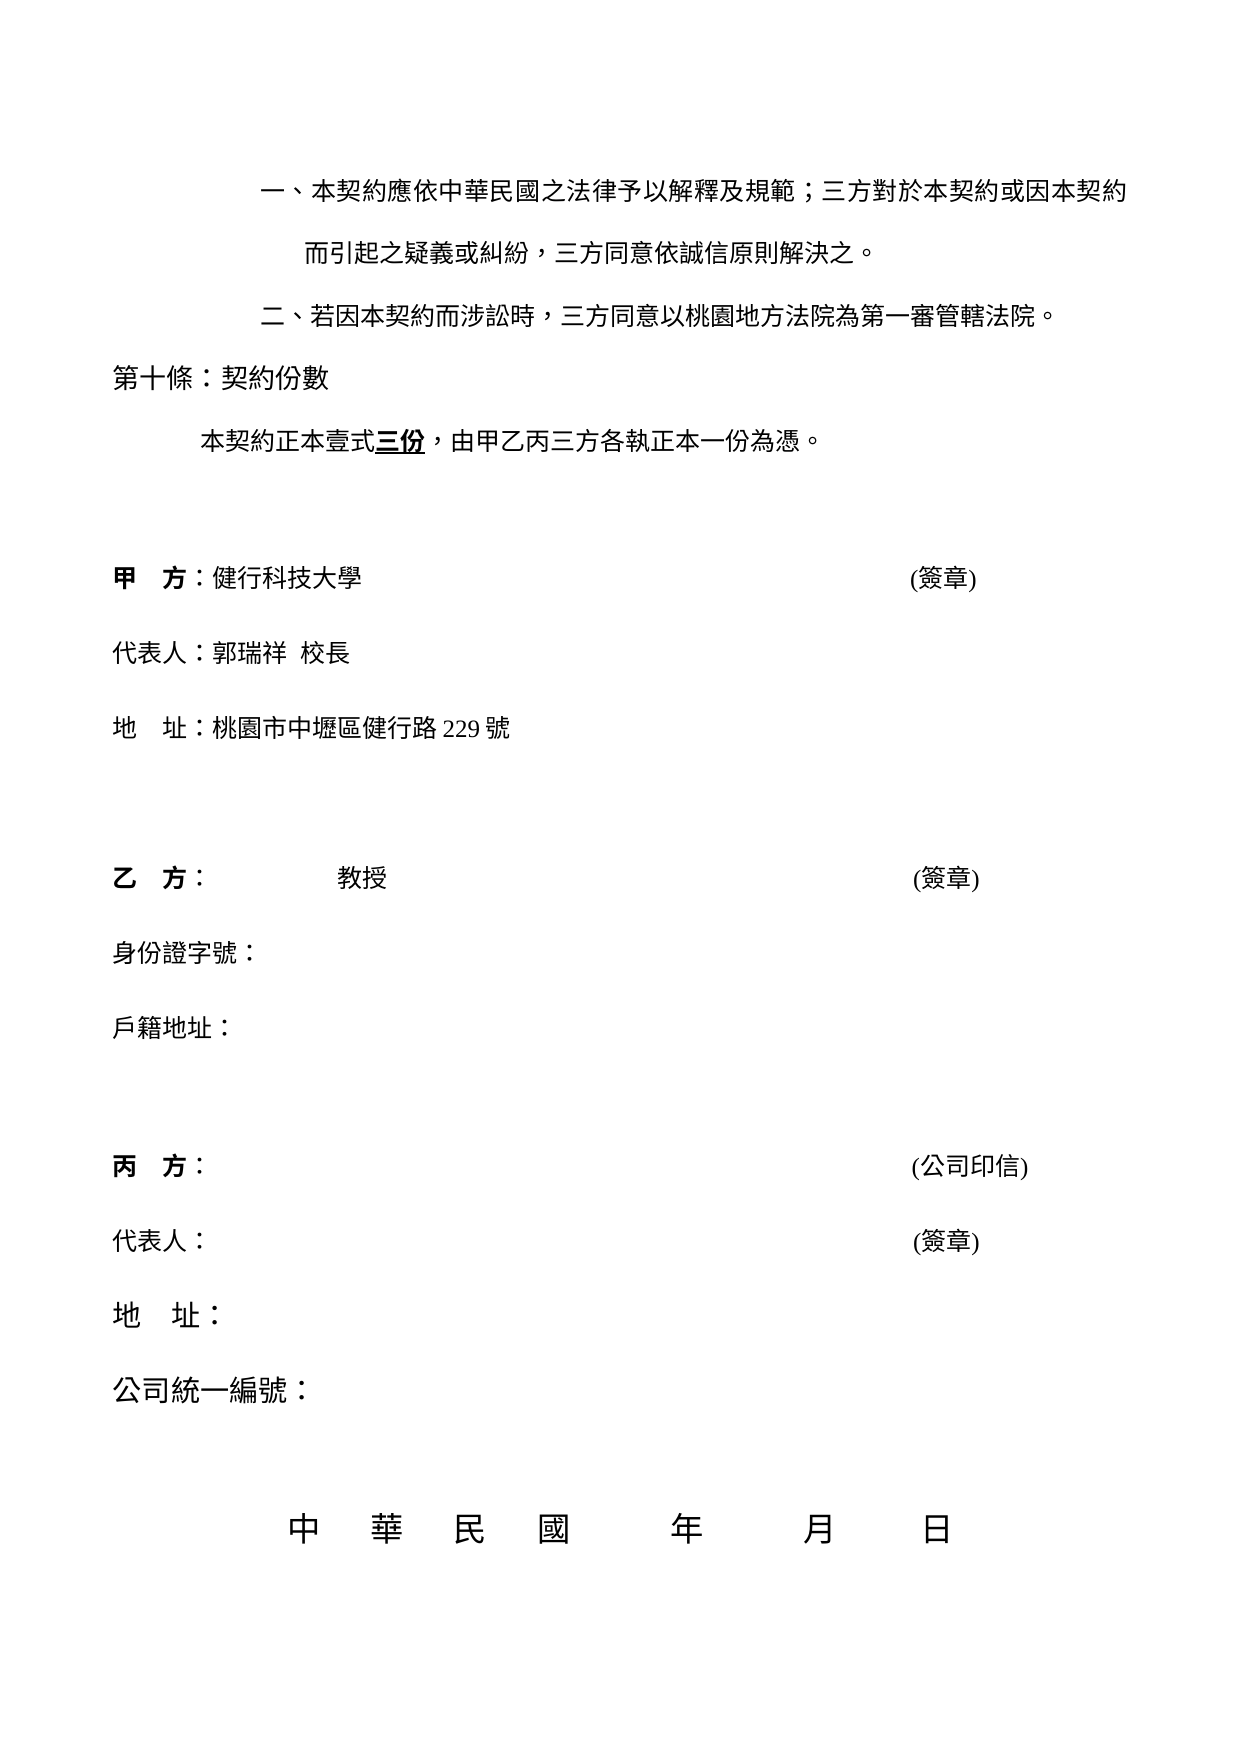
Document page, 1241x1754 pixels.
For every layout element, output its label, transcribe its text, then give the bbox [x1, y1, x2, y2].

text 本契約正本壹式三份，由甲乙丙三方各執正本一份為憑。 [200, 397, 1128, 460]
text 甲 方：健行科技大學 (簽章) [112, 535, 1128, 597]
text 一、本契約應依中華民國之法律予以解釋及規範；三方對於本契約或因本契約而引起之疑義或糾紛，三方同意依誠信原則解決之。 [260, 147, 1128, 272]
text 第十條：契約份數 [112, 335, 1128, 397]
text 代表人： (簽章) [112, 1197, 1128, 1260]
text 中 華 民 國 年 月 日 [112, 1485, 1128, 1547]
text 戶籍地址： [112, 985, 1128, 1047]
text 乙 方： 教授 (簽章) [112, 835, 1128, 897]
text 公司統一編號： [112, 1347, 1128, 1410]
text 丙 方： (公司印信) [112, 1122, 1128, 1185]
text 二、若因本契約而涉訟時，三方同意以桃園地方法院為第一審管轄法院。 [260, 272, 1128, 335]
text 代表人：郭瑞祥 校長 [112, 610, 1128, 672]
text 身份證字號： [112, 910, 1128, 972]
text 地 址： [112, 1272, 1128, 1335]
text 地 址：桃園市中壢區健行路229號 [112, 685, 1128, 747]
